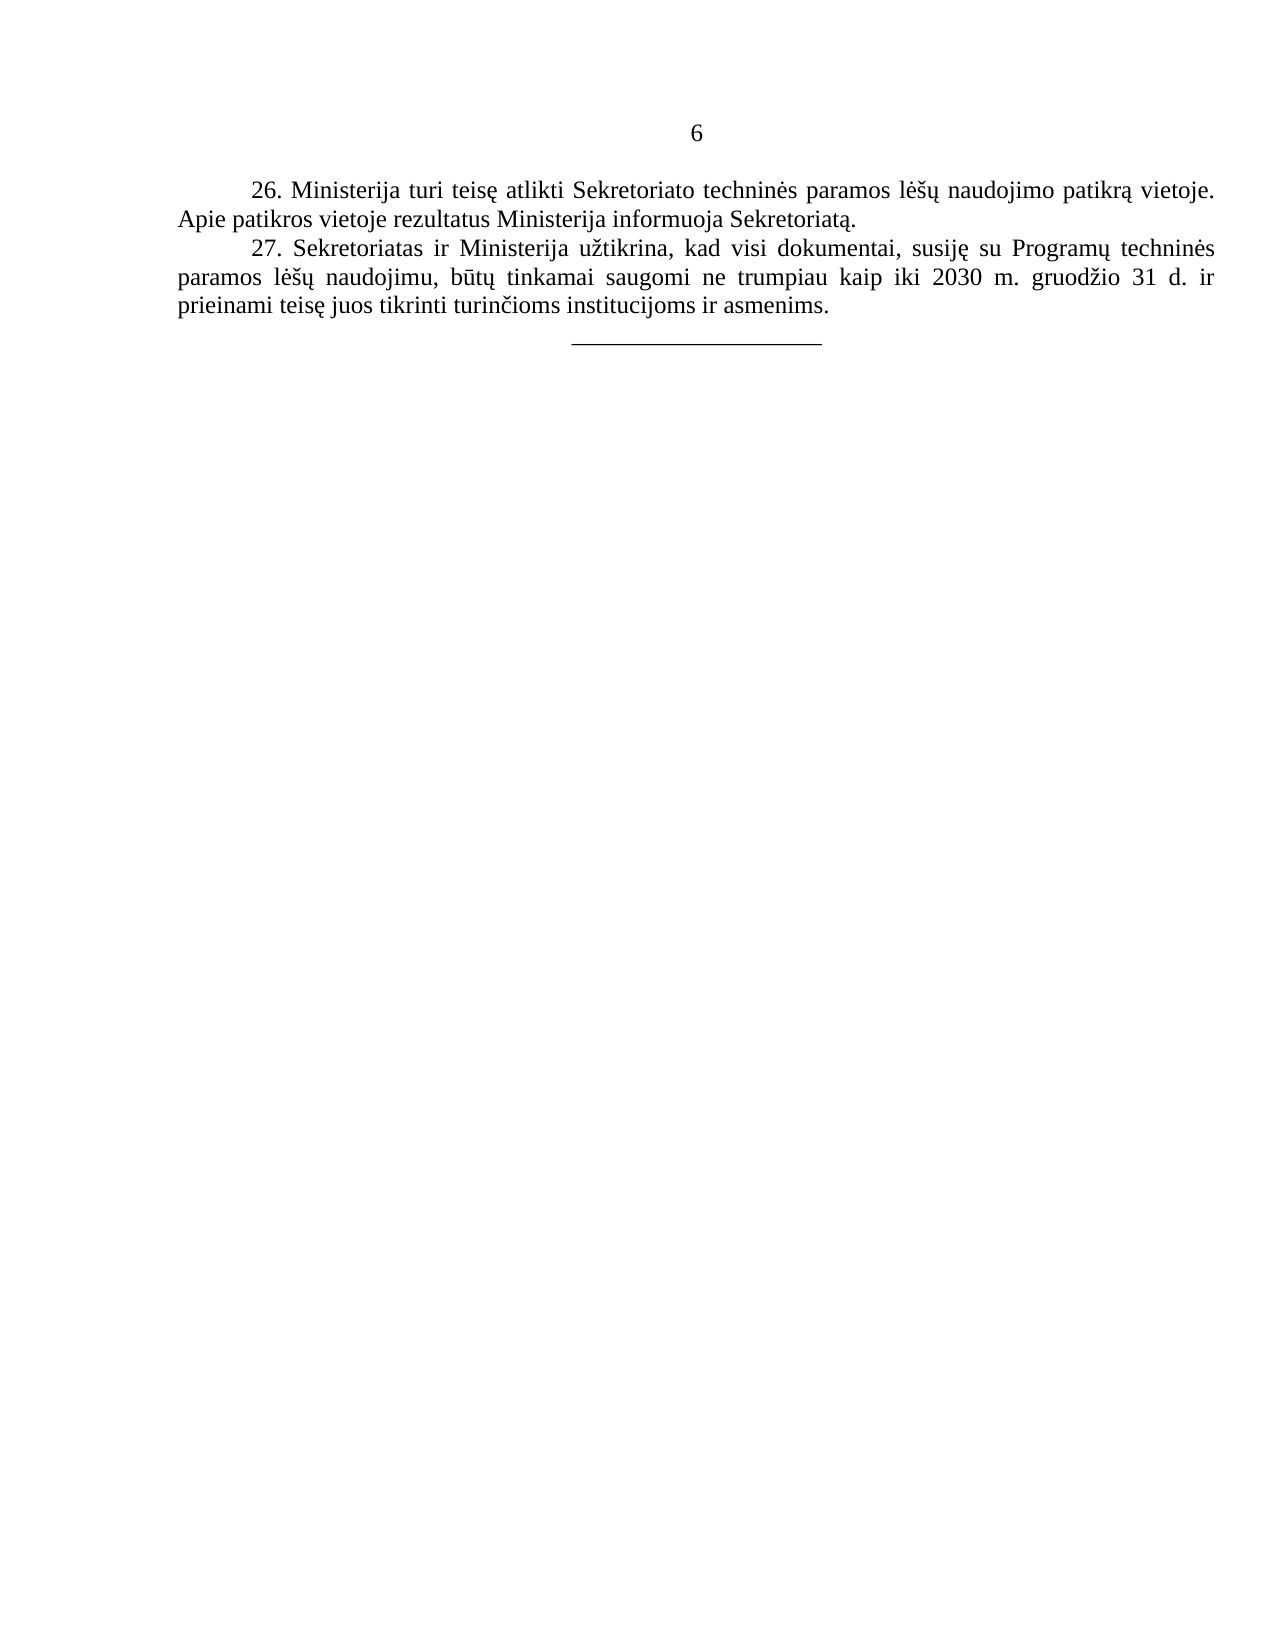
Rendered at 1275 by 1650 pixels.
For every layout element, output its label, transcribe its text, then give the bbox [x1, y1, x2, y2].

text 27. Sekretoriatas ir Ministerija užtikrina, kad visi dokumentai, susiję su Programų techninės paramos lėšų naudojimu, būtų tinkamai saugomi ne trumpiau kaip iki 2030 m. gruodžio 31 d. ir prieinami teisę juos tikrinti turinčioms institucijoms ir asmenims. [177, 233, 1216, 319]
text 26. Ministerija turi teisę atlikti Sekretoriato techninės paramos lėšų naudojimo patikrą vietoje. Apie patikros vietoje rezultatus Ministerija informuoja Sekretoriatą. [177, 176, 1216, 233]
text ____________________ [177, 319, 1216, 348]
